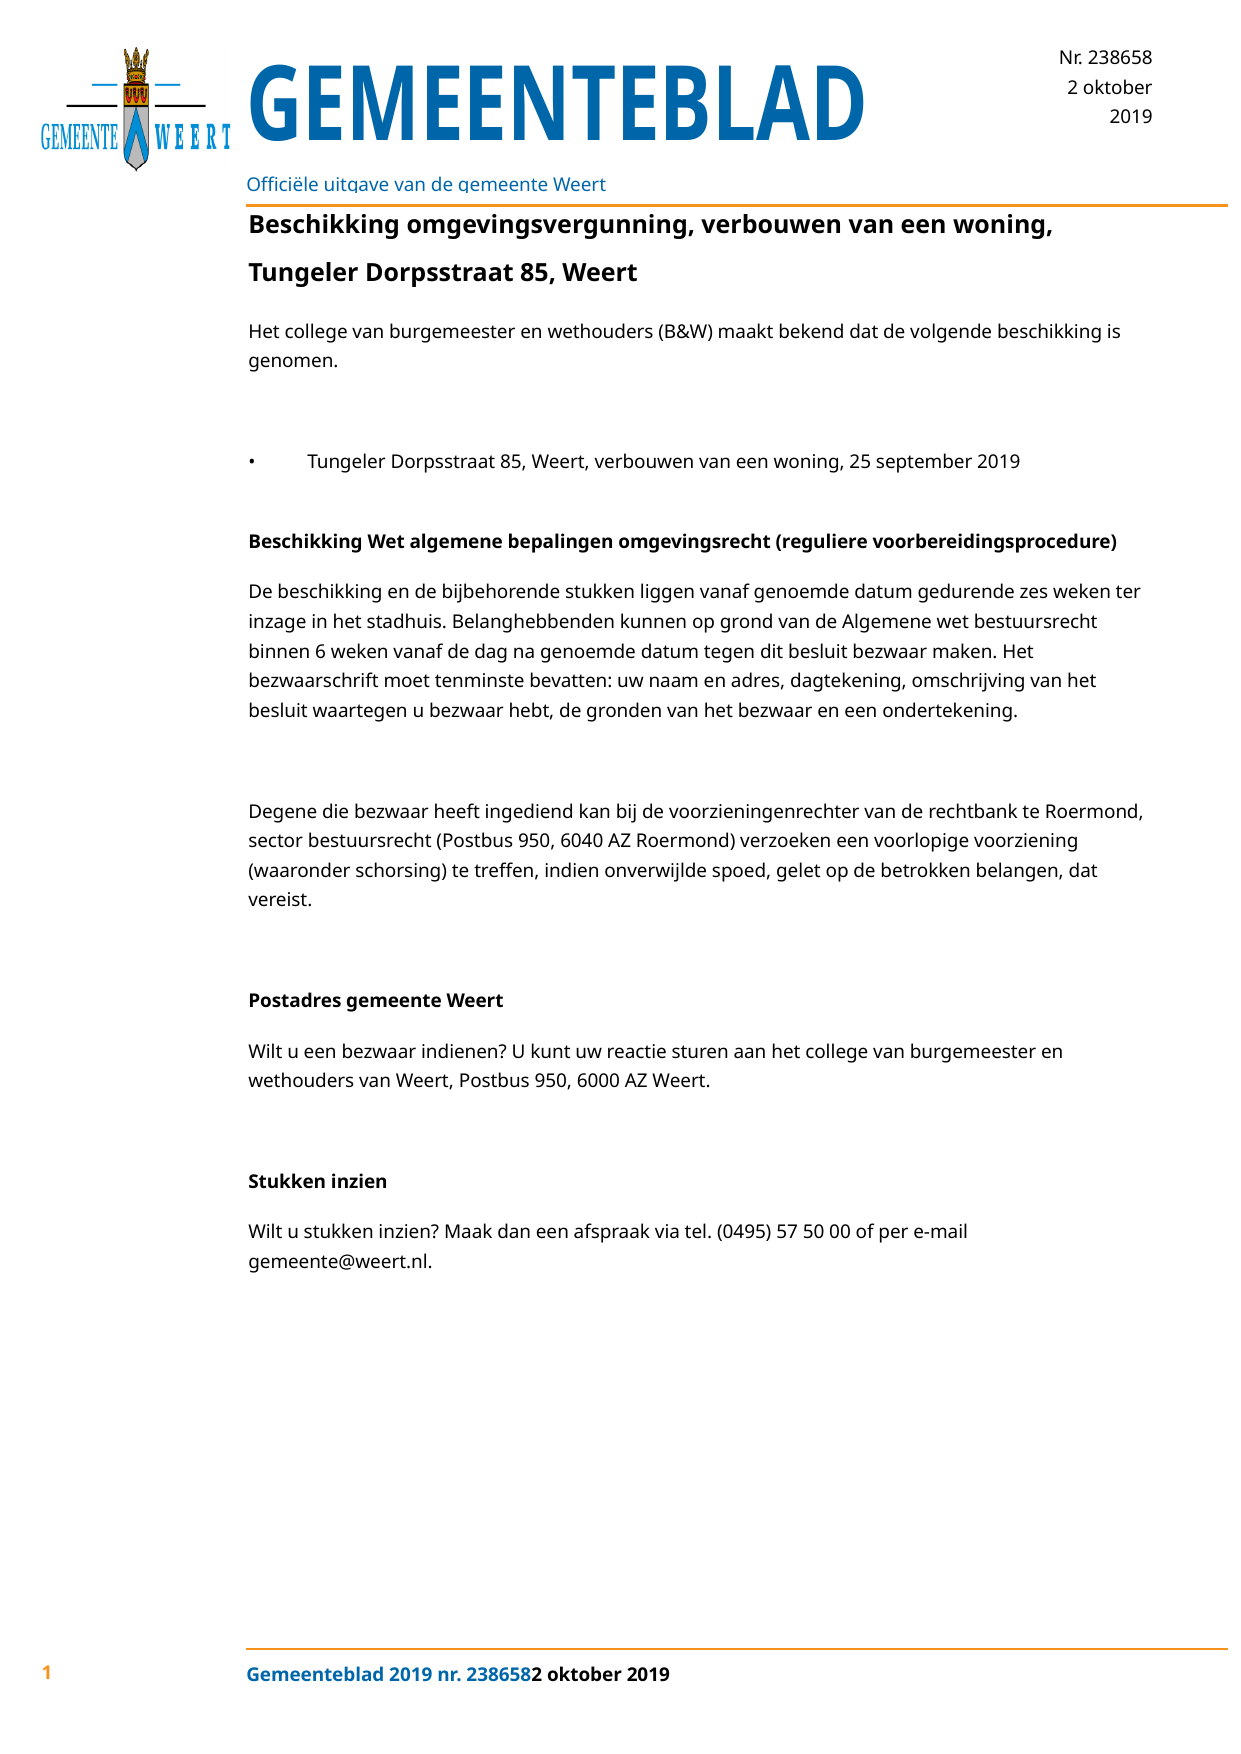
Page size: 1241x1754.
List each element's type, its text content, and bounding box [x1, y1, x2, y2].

text Wilt u een bezwaar indienen? U kunt uw reactie sturen aan het college van burgemeester en wethouders van Weert, Postbus 950, 6000 AZ Weert. [248, 1038, 1152, 1093]
picture [41, 47, 231, 172]
list Tungeler Dorpsstraat 85, Weert, verbouwen van een woning, 25 september 2019 [248, 448, 1152, 474]
text Het college van burgemeester en wethouders (B&W) maakt bekend dat de volgende beschikking is genomen. [248, 318, 1152, 373]
text Beschikking Wet algemene bepalingen omgevingsrecht (reguliere voorbereidingsprocedure) [248, 528, 1152, 554]
text Postadres gemeente Weert [248, 987, 1152, 1013]
text Degene die bezwaar heeft ingediend kan bij de voorzieningenrechter van de rechtbank te Roermond, sector bestuursrecht (Postbus 950, 6040 AZ Roermond) verzoeken een voorlopige voorziening (waaronder schorsing) te treffen, indien onverwijlde spoed, gelet op de betrokken belangen, dat vereist. [248, 798, 1152, 912]
text Beschikking omgevingsvergunning, verbouwen van een woning, Tungeler Dorpsstraat 85, Weert [248, 207, 1152, 288]
text De beschikking en de bijbehorende stukken liggen vanaf genoemde datum gedurende zes weken ter inzage in het stadhuis. Belanghebbenden kunnen op grond van de Algemene wet bestuursrecht binnen 6 weken vanaf de dag na genoemde datum tegen dit besluit bezwaar maken. Het bezwaarschrift moet tenminste bevatten: uw naam en adres, dagtekening, omschrijving van het besluit waartegen u bezwaar hebt, de gronden van het bezwaar en een ondertekening. [248, 579, 1152, 723]
text Stukken inzien [248, 1168, 1152, 1194]
text Wilt u stukken inzien? Maak dan een afspraak via tel. (0495) 57 50 00 of per e-mail gemeente@weert.nl. [248, 1219, 1152, 1274]
